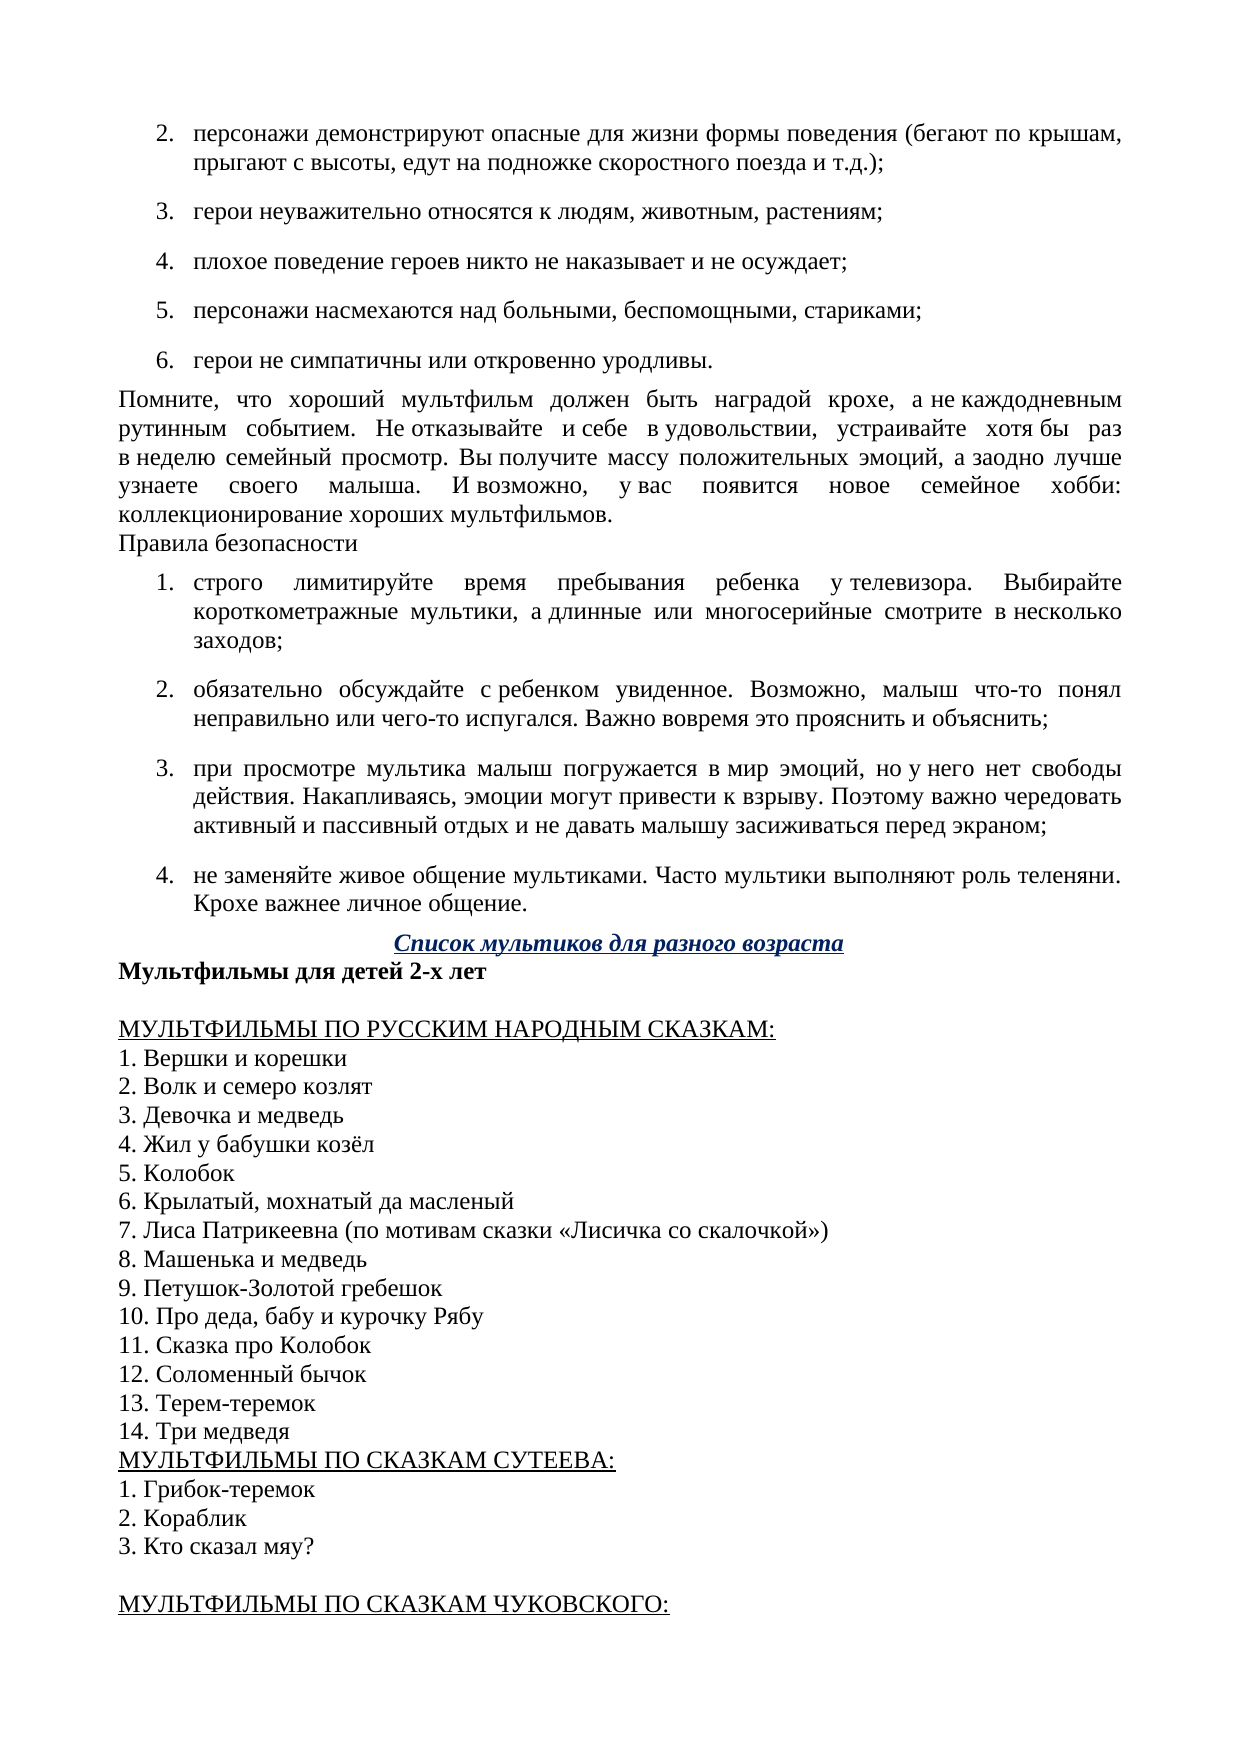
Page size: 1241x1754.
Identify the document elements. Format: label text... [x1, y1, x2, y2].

list строго лимитируйте время пребывания ребенка у телевизора. Выбирайте короткометражные мультики, а длинные или многосерийные смотрите в несколько заходов; [156, 567, 1122, 653]
list обязательно обсуждайте с ребенком увиденное. Возможно, малыш что-то понял неправильно или чего-то испугался. Важно вовремя это прояснить и объяснить; [156, 674, 1122, 732]
list герои не симпатичны или откровенно уродливы. [156, 345, 1122, 374]
list при просмотре мультика малыш погружается в мир эмоций, но у него нет свободы действия. Накапливаясь, эмоции могут привести к взрыву. Поэтому важно чередовать активный и пассивный отдых и не давать малышу засиживаться перед экраном; [156, 753, 1122, 839]
list не заменяйте живое общение мультиками. Часто мультики выполняют роль теленяни. Крохе важнее личное общение. [156, 860, 1122, 917]
list персонажи демонстрируют опасные для жизни формы поведения (бегают по крышам, прыгают с высоты, едут на подножке скоростного поезда и т.д.); [156, 118, 1122, 176]
text МУЛЬТФИЛЬМЫ ПО СКАЗКАМ СУТЕЕВА: 1. Грибок-теремок 2. Кораблик 3. Кто сказал мяу? МУЛЬТФИЛЬМЫ ПО СКАЗКАМ ЧУКОВСКОГО: [118, 1445, 1122, 1618]
list герои неуважительно относятся к людям, животным, растениям; [156, 196, 1122, 225]
list персонажи насмехаются над больными, беспомощными, стариками; [156, 296, 1122, 324]
text Правила безопасности [118, 528, 1122, 557]
text Список мультиков для разного возраста [118, 928, 1122, 956]
list плохое поведение героев никто не наказывает и не осуждает; [156, 246, 1122, 275]
text Мультфильмы для детей 2-х лет МУЛЬТФИЛЬМЫ ПО РУССКИМ НАРОДНЫМ СКАЗКАМ: 1. Вершки и корешки 2. Волк и семеро козлят 3. Девочка и медведь 4. Жил у бабушки козёл 5. Колобок 6. Крылатый, мохнатый да масленый 7. Лиса Патрикеевна (по мотивам сказки «Лисичка со скалочкой») 8. Машенька и медведь 9. Петушок-Золотой гребешок 10. Про деда, бабу и курочку Рябу 11. Сказка про Колобок 12. Соломенный бычок 13. Терем-теремок 14. Три медведя [118, 956, 1122, 1445]
text Помните, что хороший мультфильм должен быть наградой крохе, а не каждодневным рутинным событием. Не отказывайте и себе в удовольствии, устраивайте хотя бы раз в неделю семейный просмотр. Вы получите массу положительных эмоций, а заодно лучше узнаете своего малыша. И возможно, у вас появится новое семейное хобби: коллекционирование хороших мультфильмов. [118, 384, 1122, 528]
